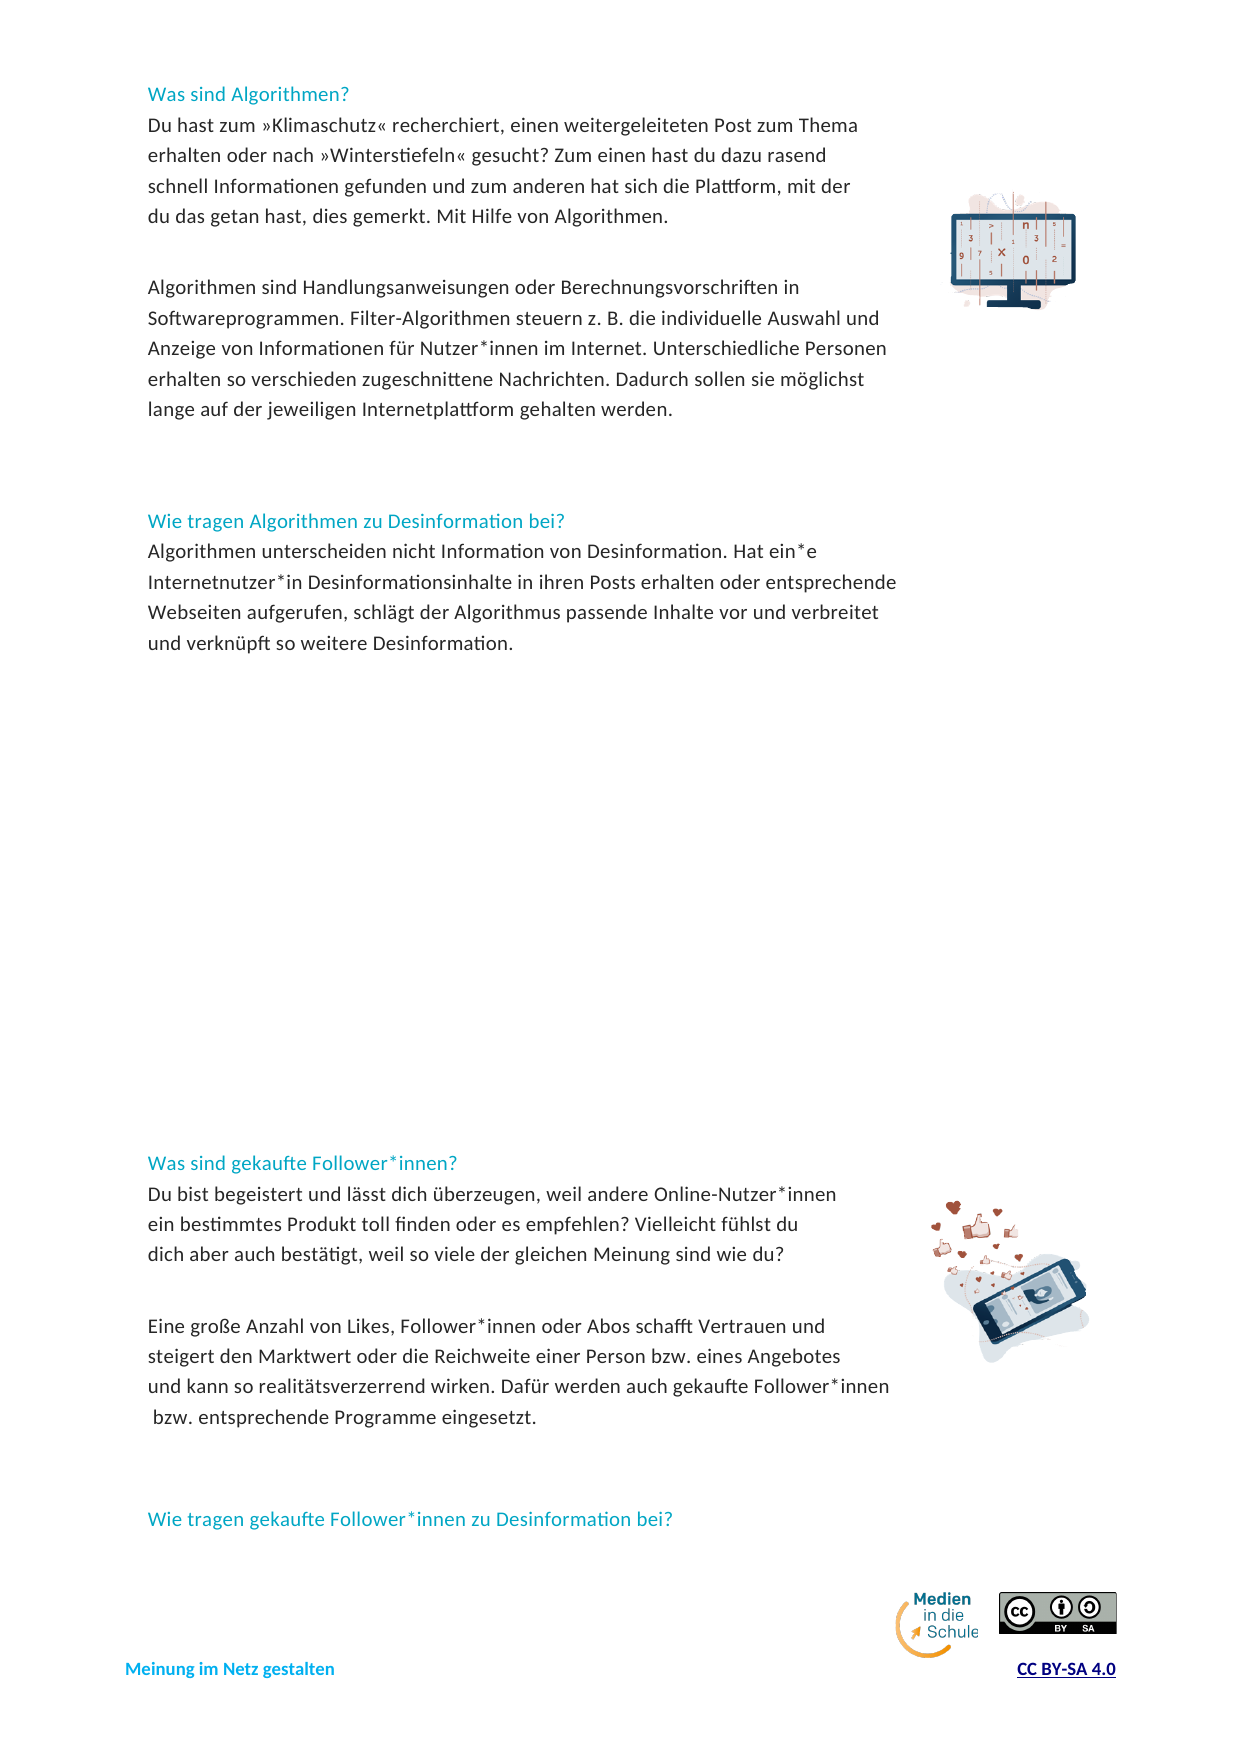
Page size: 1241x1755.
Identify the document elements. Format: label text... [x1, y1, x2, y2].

text Du bist begeistert und lässt dich überzeugen, weil andere Online-Nutzer*innen ein bestimmtes Produkt toll finden oder es empfehlen? Vielleicht fühlst du dich aber auch bestätigt, weil so viele der gleichen Meinung sind wie du? [148, 1181, 945, 1267]
text Algorithmen unterscheiden nicht Information von Desinformation. Hat ein*e Internetnutzer*in Desinformationsinhalte in ihren Posts erhalten oder entsprechende Webseiten aufgerufen, schlägt der Algorithmus passende Inhalte vor und verbreitet und verknüpft so weitere Desinformation. [148, 539, 945, 655]
text Was sind Algorithmen? [148, 82, 945, 107]
text Du hast zum »Klimaschutz« recherchiert, einen weitergeleiteten Post zum Thema erhalten oder nach »Winterstiefeln« gesucht? Zum einen hast du dazu rasend schnell Informationen gefunden und zum anderen hat sich die Plattform, mit der du das getan hast, dies gemerkt. Mit Hilfe von Algorithmen. [148, 112, 945, 229]
text Eine große Anzahl von Likes, Follower*innen oder Abos schafft Vertrauen und steigert den Marktwert oder die Reichweite einer Person bzw. eines Angebotes und kann so realitätsverzerrend wirken. Dafür werden auch gekaufte Follower*innen bzw. entsprechende Programme eingesetzt. [148, 1313, 945, 1429]
text Was sind gekaufte Follower*innen? [148, 1150, 945, 1176]
text Algorithmen sind Handlungsanweisungen oder Berechnungsvorschriften in Softwareprogrammen. Filter-Algorithmen steuern z. B. die individuelle Auswahl und Anzeige von Informationen für Nutzer*innen im Internet. Unterschiedliche Personen erhalten so verschieden zugeschnittene Nachrichten. Dadurch sollen sie möglichst lange auf der jeweiligen Internetplattform gehalten werden. [148, 274, 945, 422]
text Wie tragen gekaufte Follower*innen zu Desinformation bei? [148, 1475, 945, 1531]
text Wie tragen Algorithmen zu Desinformation bei? [148, 508, 945, 534]
